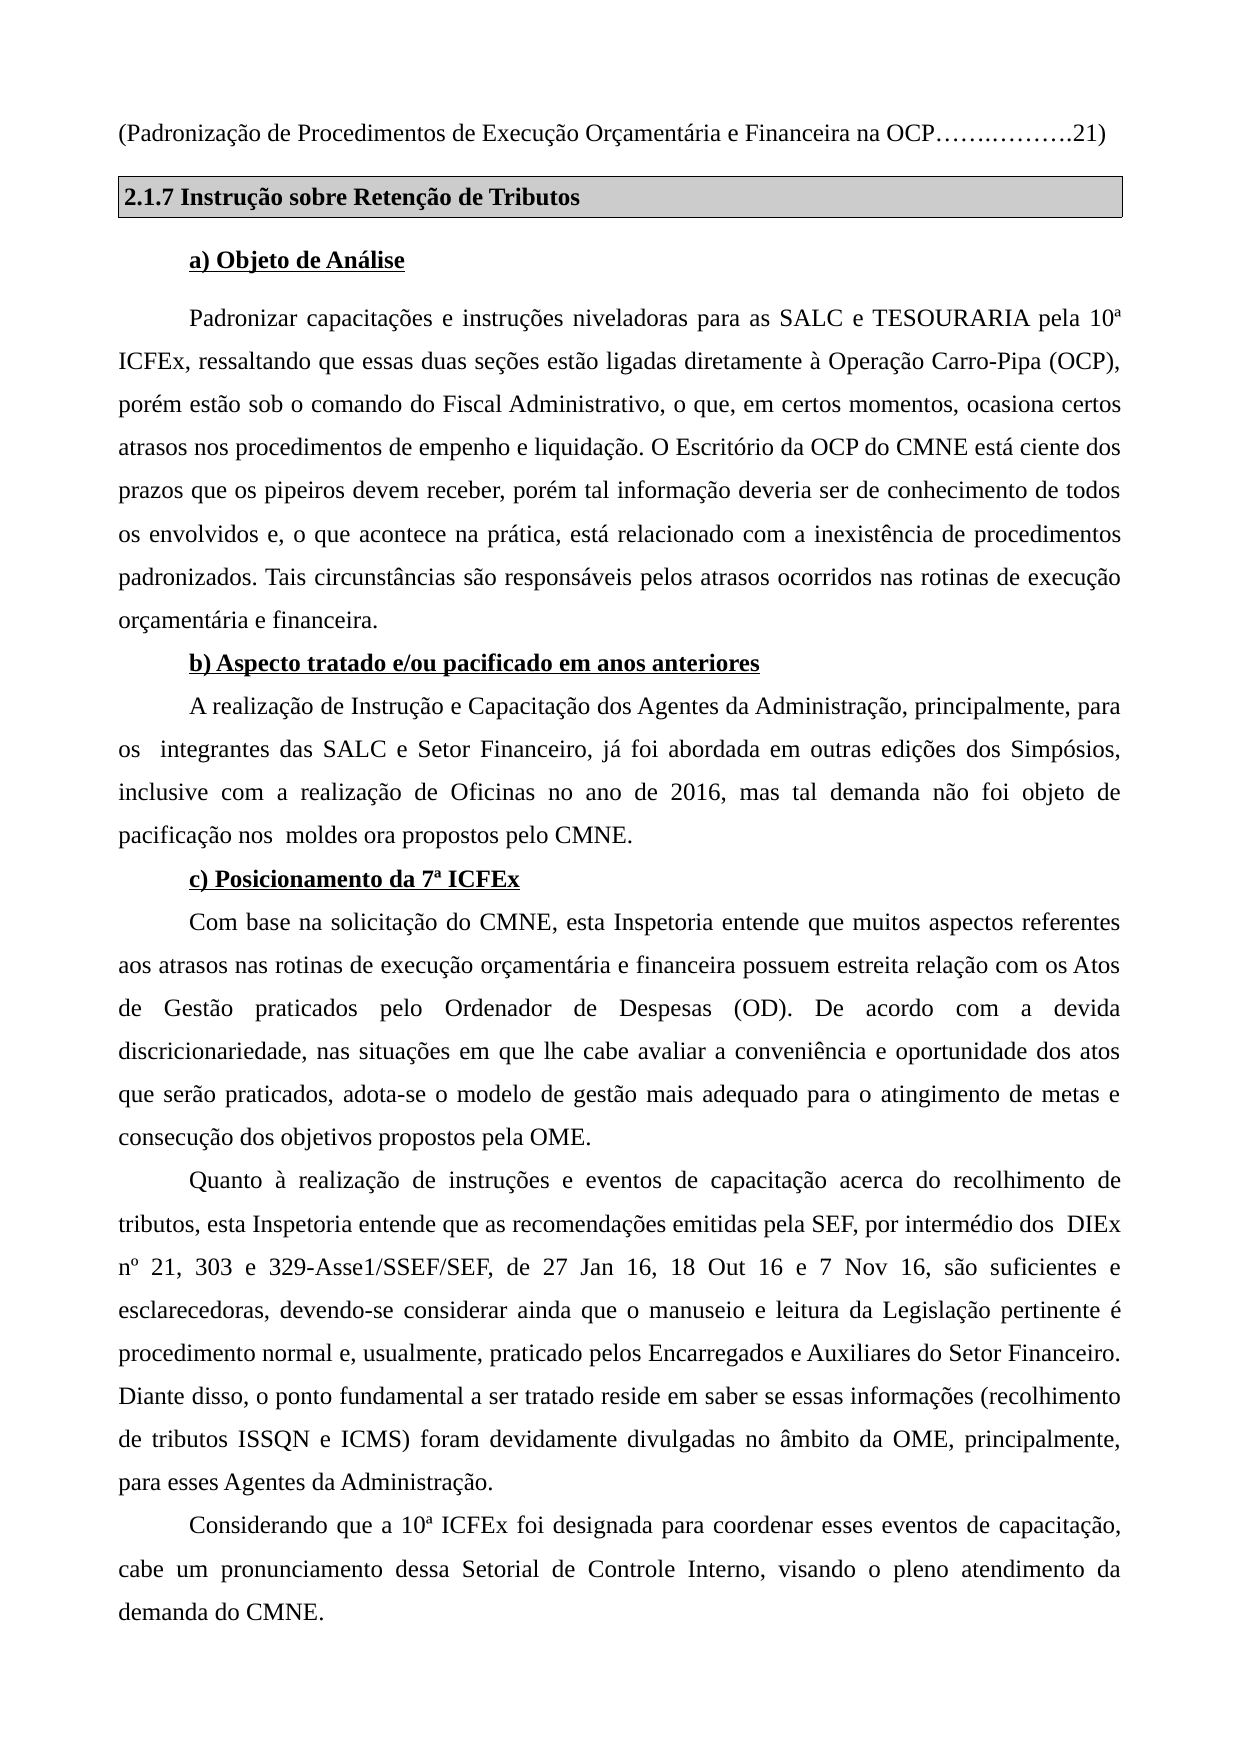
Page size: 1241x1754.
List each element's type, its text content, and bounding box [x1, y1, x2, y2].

text b) Aspecto tratado e/ou pacificado em anos anteriores [118, 648, 1122, 677]
text Com base na solicitação do CMNE, esta Inspetoria entende que muitos aspectos referentes aos atrasos nas rotinas de execução orçamentária e financeira possuem estreita relação com os Atos de Gestão praticados pelo Ordenador de Despesas (OD). De acordo com a devida discricionariedade, nas situações em que lhe cabe avaliar a conveniência e oportunidade dos atos que serão praticados, adota-se o modelo de gestão mais adequado para o atingimento de metas e consecução dos objetivos propostos pela OME. [118, 907, 1122, 1151]
table_header 2.1.7 Instrução sobre Retenção de Tributos [119, 177, 1122, 217]
text a) Objeto de Análise [118, 246, 1122, 274]
text Quanto à realização de instruções e eventos de capacitação acerca do recolhimento de tributos, esta Inspetoria entende que as recomendações emitidas pela SEF, por intermédio dos DIEx nº 21, 303 e 329-Asse1/SSEF/SEF, de 27 Jan 16, 18 Out 16 e 7 Nov 16, são suficientes e esclarecedoras, devendo-se considerar ainda que o manuseio e leitura da Legislação pertinente é procedimento normal e, usualmente, praticado pelos Encarregados e Auxiliares do Setor Financeiro. Diante disso, o ponto fundamental a ser tratado reside em saber se essas informações (recolhimento de tributos ISSQN e ICMS) foram devidamente divulgadas no âmbito da OME, principalmente, para esses Agentes da Administração. [118, 1166, 1122, 1496]
text Considerando que a 10ª ICFEx foi designada para coordenar esses eventos de capacitação, cabe um pronunciamento dessa Setorial de Controle Interno, visando o pleno atendimento da demanda do CMNE. [118, 1511, 1122, 1626]
text A realização de Instrução e Capacitação dos Agentes da Administração, principalmente, para os integrantes das SALC e Setor Financeiro, já foi abordada em outras edições dos Simpósios, inclusive com a realização de Oficinas no ano de 2016, mas tal demanda não foi objeto de pacificação nos moldes ora propostos pelo CMNE. [118, 691, 1122, 849]
text c) Posicionamento da 7ª ICFEx [118, 864, 1122, 892]
text Padronizar capacitações e instruções niveladoras para as SALC e TESOURARIA pela 10ª ICFEx, ressaltando que essas duas seções estão ligadas diretamente à Operação Carro-Pipa (OCP), porém estão sob o comando do Fiscal Administrativo, o que, em certos momentos, ocasiona certos atrasos nos procedimentos de empenho e liquidação. O Escritório da OCP do CMNE está ciente dos prazos que os pipeiros devem receber, porém tal informação deveria ser de conhecimento de todos os envolvidos e, o que acontece na prática, está relacionado com a inexistência de procedimentos padronizados. Tais circunstâncias são responsáveis pelos atrasos ocorridos nas rotinas de execução orçamentária e financeira. [118, 303, 1122, 634]
